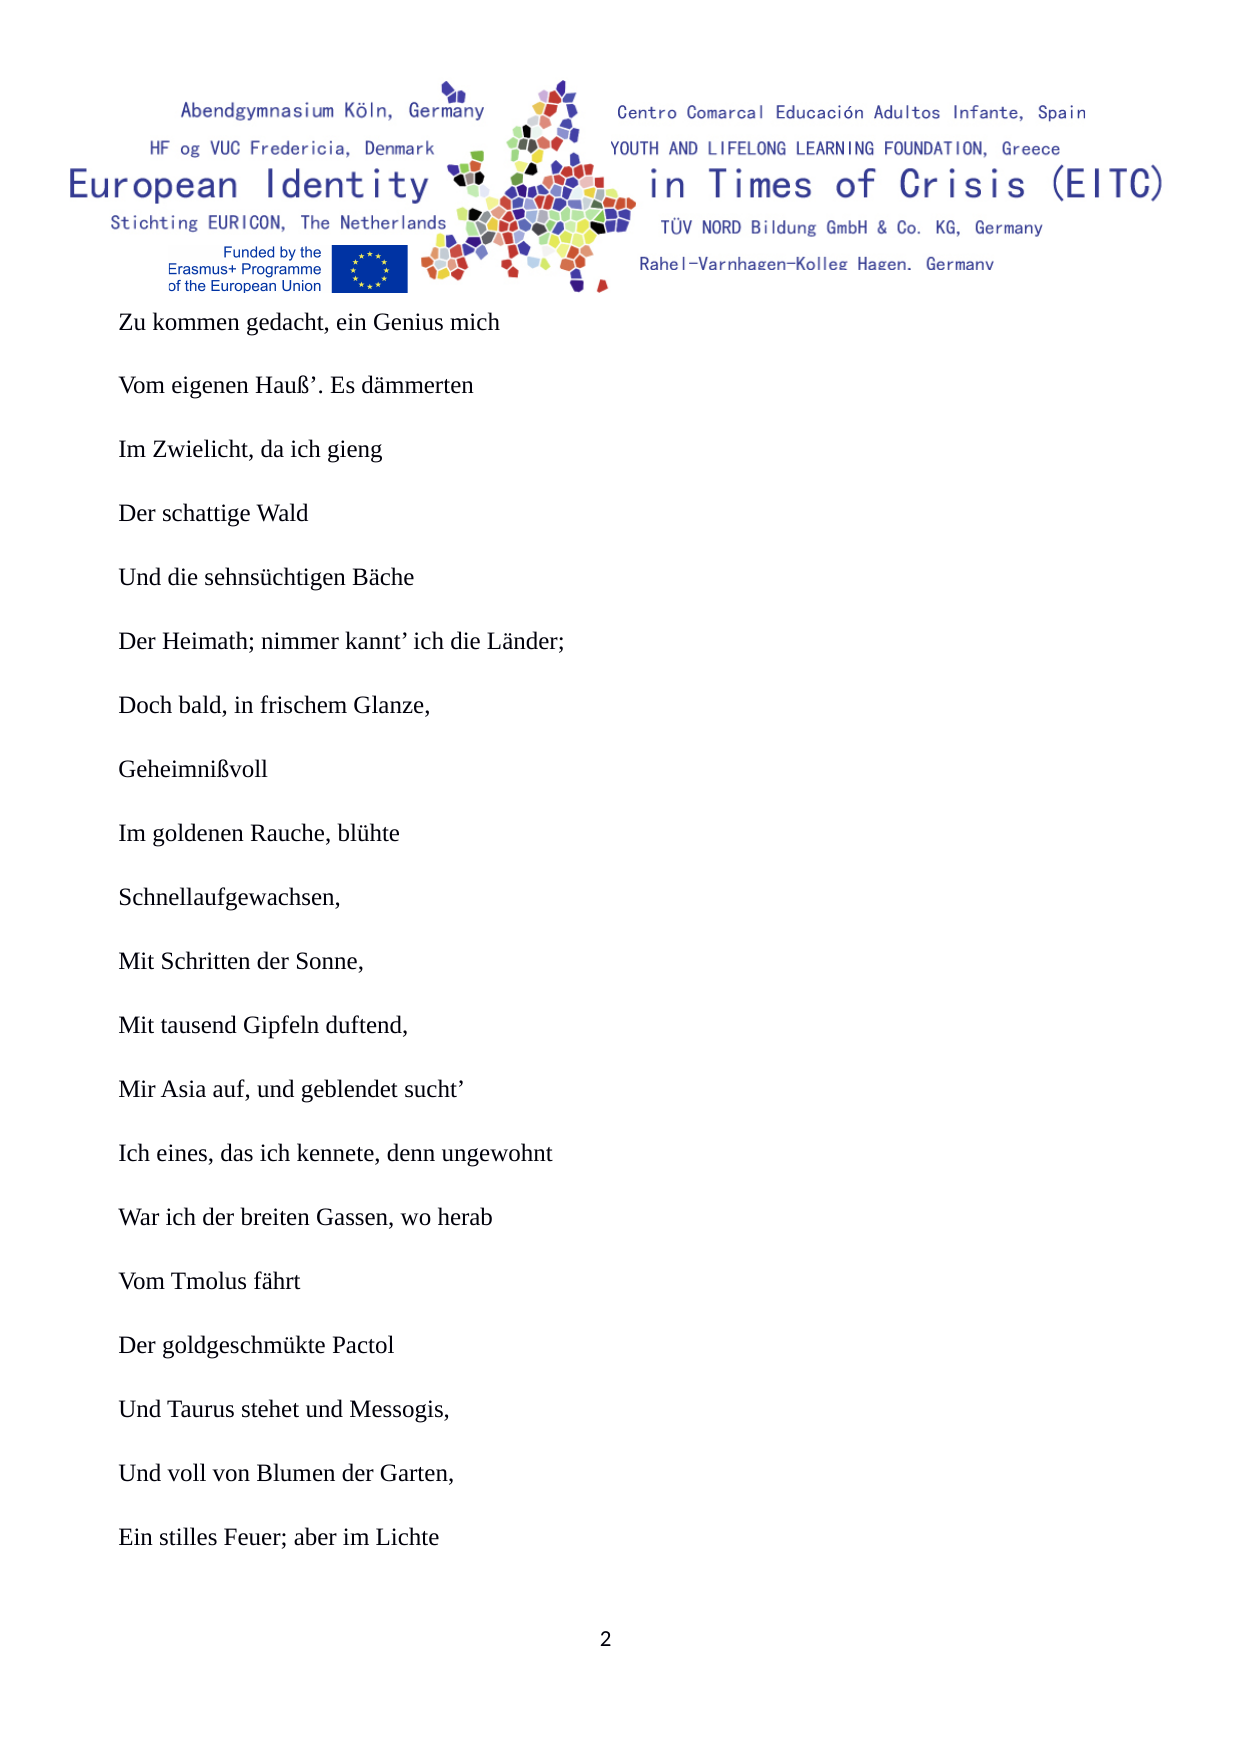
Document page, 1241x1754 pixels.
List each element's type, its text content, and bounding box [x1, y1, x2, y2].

text Und die sehnsüchtigen Bäche [118, 562, 1092, 591]
text Vom Tmolus fährt [118, 1266, 1092, 1295]
text Im Zwielicht, da ich gieng [118, 434, 1092, 463]
text Zu kommen gedacht, ein Genius mich [118, 307, 1092, 335]
text Und Taurus stehet und Messogis, [118, 1394, 1092, 1423]
text Mit Schritten der Sonne, [118, 946, 1092, 975]
text Im goldenen Rauche, blühte [118, 818, 1092, 847]
text War ich der breiten Gassen, wo herab [118, 1202, 1092, 1231]
text Geheimnißvoll [118, 754, 1092, 783]
text Schnellaufgewachsen, [118, 882, 1092, 911]
text Ich eines, das ich kennete, denn ungewohnt [118, 1138, 1092, 1167]
text Und voll von Blumen der Garten, [118, 1458, 1092, 1487]
text Vom eigenen Hauß’. Es dämmerten [118, 371, 1092, 399]
text Der goldgeschmükte Pactol [118, 1330, 1092, 1359]
text Der schattige Wald [118, 498, 1092, 527]
picture [68, 77, 1172, 296]
text Ein stilles Feuer; aber im Lichte [118, 1522, 1092, 1551]
text Mit tausend Gipfeln duftend, [118, 1010, 1092, 1039]
text Der Heimath; nimmer kannt’ ich die Länder; [118, 626, 1092, 655]
text Mir Asia auf, und geblendet sucht’ [118, 1074, 1092, 1103]
text Doch bald, in frischem Glanze, [118, 690, 1092, 719]
